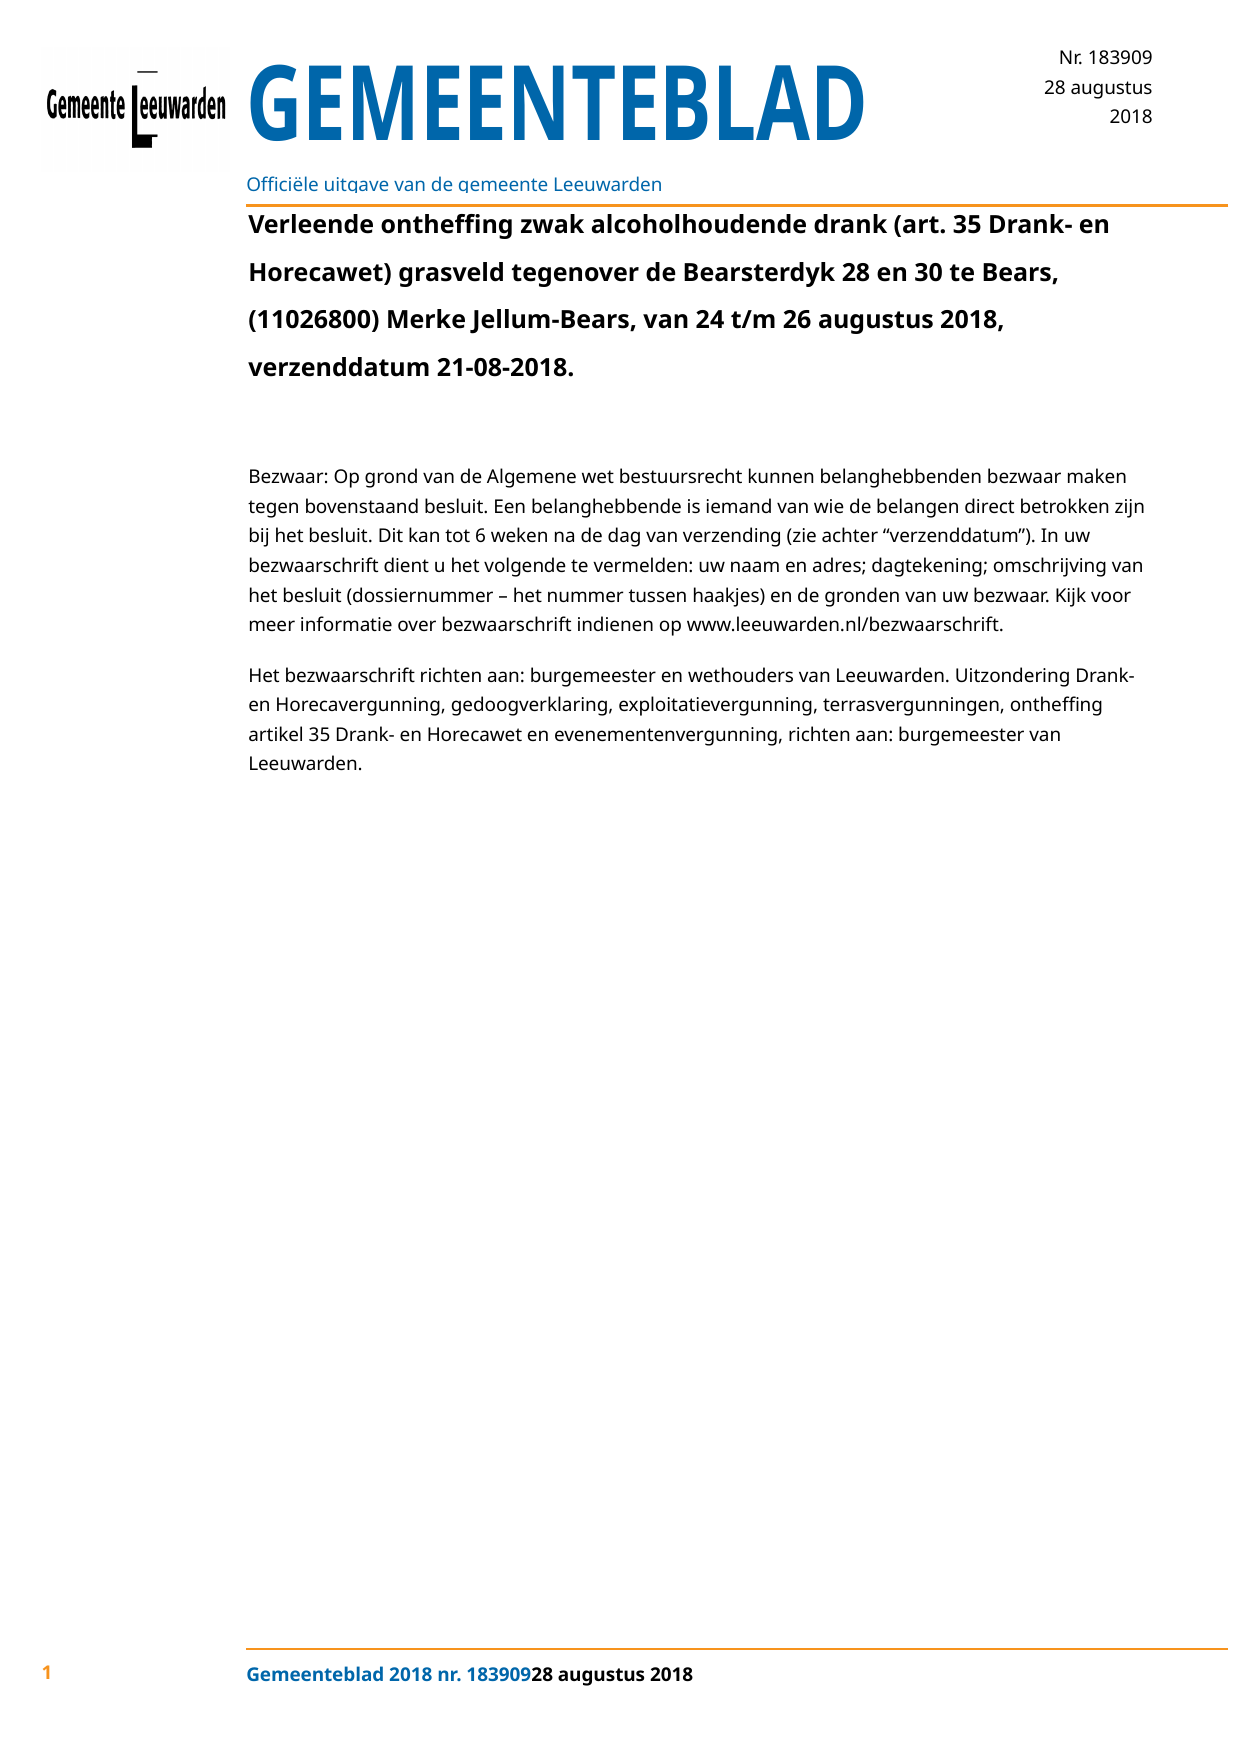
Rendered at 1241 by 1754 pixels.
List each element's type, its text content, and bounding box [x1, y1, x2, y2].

text Het bezwaarschrift richten aan: burgemeester en wethouders van Leeuwarden. Uitzondering Drank- en Horecavergunning, gedoogverklaring, exploitatievergunning, terrasvergunningen, ontheffing artikel 35 Drank- en Horecawet en evenementenvergunning, richten aan: burgemeester van Leeuwarden. [248, 662, 1152, 776]
picture [41, 47, 231, 172]
text Verleende ontheffing zwak alcoholhoudende drank (art. 35 Drank- en Horecawet) grasveld tegenover de Bearsterdyk 28 en 30 te Bears, (11026800) Merke Jellum-Bears, van 24 t/m 26 augustus 2018, verzenddatum 21-08-2018. [248, 207, 1152, 384]
text Bezwaar: Op grond van de Algemene wet bestuursrecht kunnen belanghebbenden bezwaar maken tegen bovenstaand besluit. Een belanghebbende is iemand van wie de belangen direct betrokken zijn bij het besluit. Dit kan tot 6 weken na de dag van verzending (zie achter “verzenddatum”). In uw bezwaarschrift dient u het volgende te vermelden: uw naam en adres; dagtekening; omschrijving van het besluit (dossiernummer – het nummer tussen haakjes) en de gronden van uw bezwaar. Kijk voor meer informatie over bezwaarschrift indienen op www.leeuwarden.nl/bezwaarschrift. [248, 463, 1152, 637]
